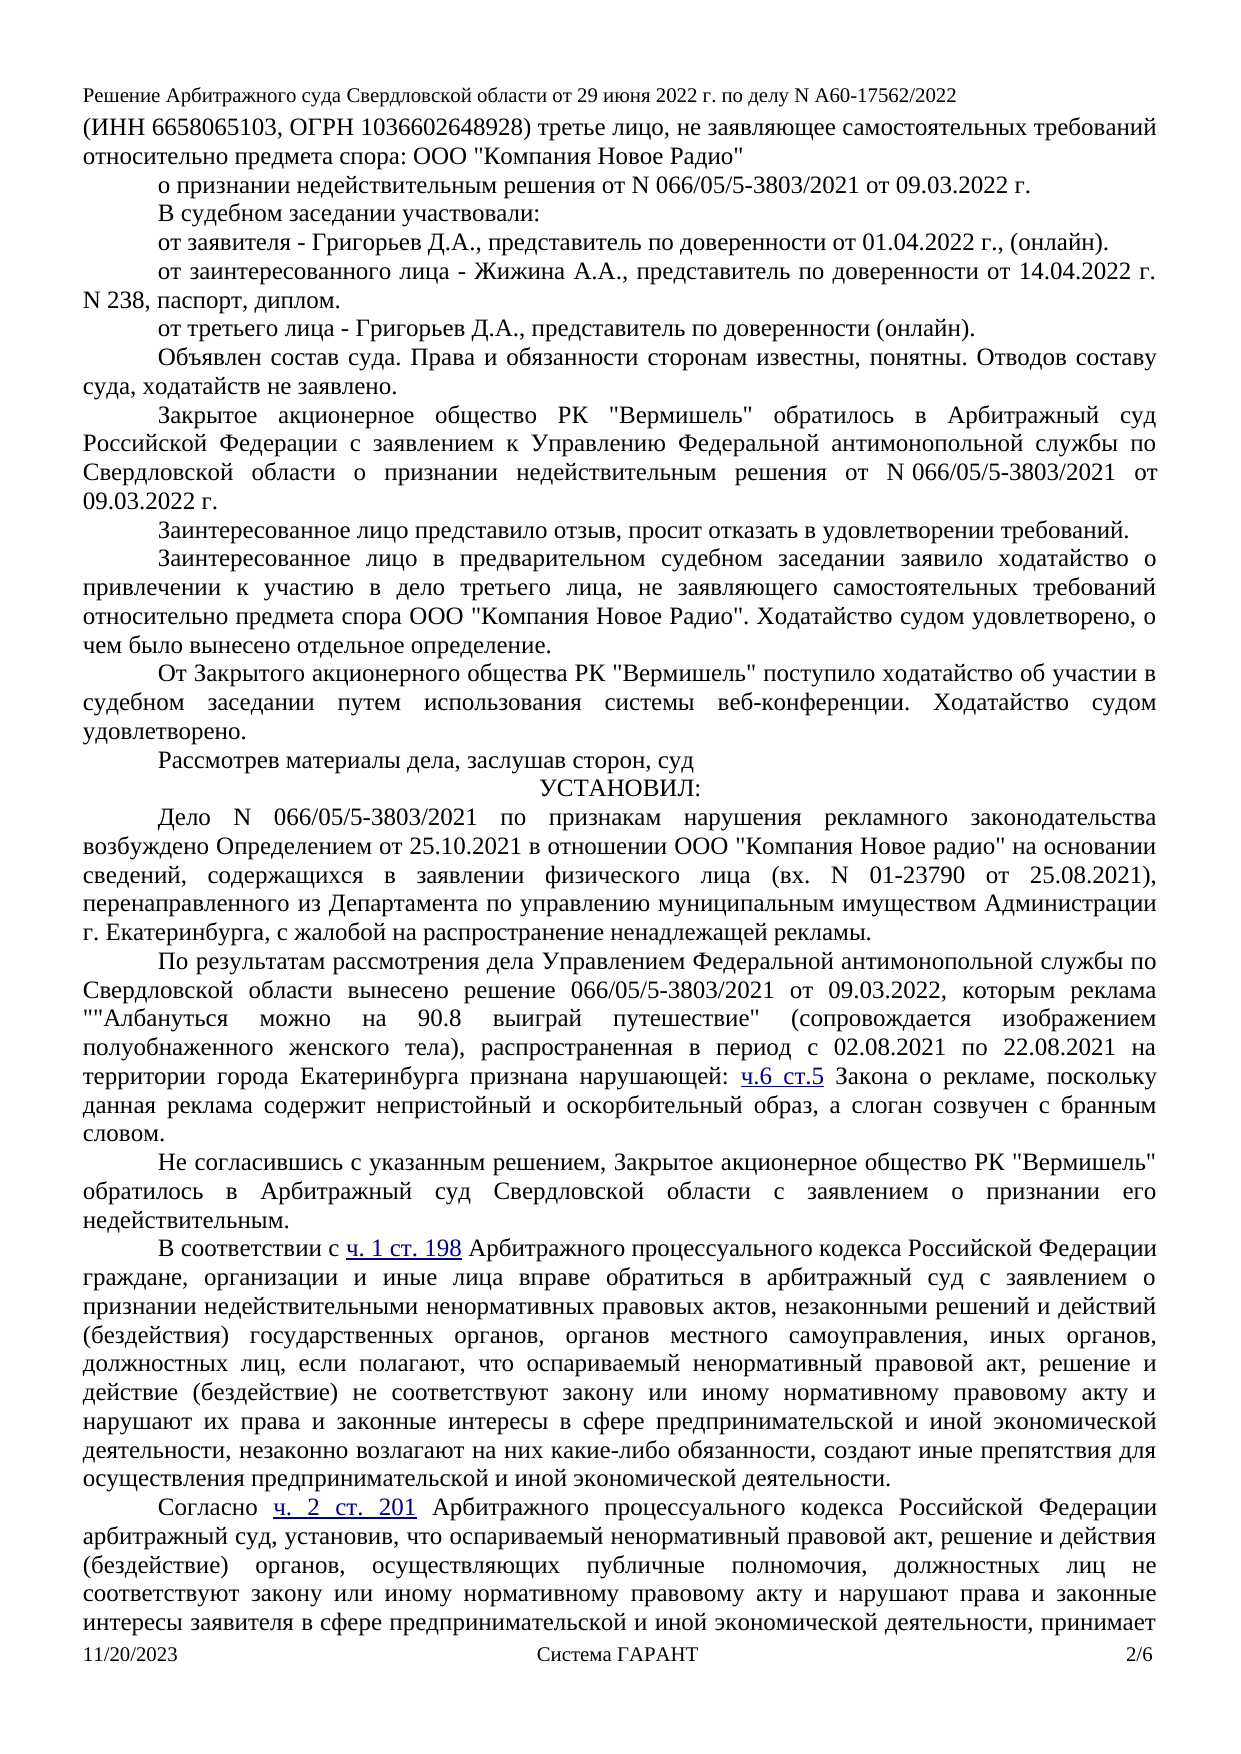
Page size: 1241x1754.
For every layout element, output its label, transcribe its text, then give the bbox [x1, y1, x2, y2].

text Закрытое акционерное общество РК "Вермишель" обратилось в Арбитражный суд Российской Федерации с заявлением к Управлению Федеральной антимонопольной службы по Свердловской области о признании недействительным решения от N 066/05/5-3803/2021 от 09.03.2022 г. [83, 400, 1157, 515]
text УСТАНОВИЛ: [83, 773, 1157, 802]
text По результатам рассмотрения дела Управлением Федеральной антимонопольной службы по Свердловской области вынесено решение 066/05/5-3803/2021 от 09.03.2022, которым реклама ""Албануться можно на 90.8 выиграй путешествие" (сопровождается изображением полуобнаженного женского тела), распространенная в период с 02.08.2021 по 22.08.2021 на территории города Екатеринбурга признана нарушающей: ч.6 ст.5 Закона о рекламе, поскольку данная реклама содержит непристойный и оскорбительный образ, а слоган созвучен с бранным словом. [83, 946, 1157, 1147]
text от заявителя - Григорьев Д.А., представитель по доверенности от 01.04.2022 г., (онлайн). [83, 227, 1157, 256]
text (ИНН 6658065103, ОГРН 1036602648928) третье лицо, не заявляющее самостоятельных требований относительно предмета спора: ООО "Компания Новое Радио" [83, 112, 1157, 170]
text В судебном заседании участвовали: [83, 198, 1157, 227]
text Не согласившись с указанным решением, Закрытое акционерное общество РК "Вермишель" обратилось в Арбитражный суд Свердловской области с заявлением о признании его недействительным. [83, 1147, 1157, 1233]
text Рассмотрев материалы дела, заслушав сторон, суд [83, 745, 1157, 773]
text Заинтересованное лицо в предварительном судебном заседании заявило ходатайство о привлечении к участию в дело третьего лица, не заявляющего самостоятельных требований относительно предмета спора ООО "Компания Новое Радио". Ходатайство судом удовлетворено, о чем было вынесено отдельное определение. [83, 543, 1157, 658]
text От Закрытого акционерного общества РК "Вермишель" поступило ходатайство об участии в судебном заседании путем использования системы веб-конференции. Ходатайство судом удовлетворено. [83, 658, 1157, 745]
text Заинтересованное лицо представило отзыв, просит отказать в удовлетворении требований. [83, 515, 1157, 543]
text от третьего лица - Григорьев Д.А., представитель по доверенности (онлайн). [83, 313, 1157, 342]
text В соответствии с ч. 1 ст. 198 Арбитражного процессуального кодекса Российской Федерации граждане, организации и иные лица вправе обратиться в арбитражный суд с заявлением о признании недействительными ненормативных правовых актов, незаконными решений и действий (бездействия) государственных органов, органов местного самоуправления, иных органов, должностных лиц, если полагают, что оспариваемый ненормативный правовой акт, решение и действие (бездействие) не соответствуют закону или иному нормативному правовому акту и нарушают их права и законные интересы в сфере предпринимательской и иной экономической деятельности, незаконно возлагают на них какие-либо обязанности, создают иные препятствия для осуществления предпринимательской и иной экономической деятельности. [83, 1233, 1157, 1492]
text от заинтересованного лица - Жижина А.А., представитель по доверенности от 14.04.2022 г. N 238, паспорт, диплом. [83, 256, 1157, 313]
text о признании недействительным решения от N 066/05/5-3803/2021 от 09.03.2022 г. [83, 170, 1157, 198]
text Дело N 066/05/5-3803/2021 по признакам нарушения рекламного законодательства возбуждено Определением от 25.10.2021 в отношении ООО "Компания Новое радио" на основании сведений, содержащихся в заявлении физического лица (вх. N 01-23790 от 25.08.2021), перенаправленного из Департамента по управлению муниципальным имуществом Администрации г. Екатеринбурга, с жалобой на распространение ненадлежащей рекламы. [83, 802, 1157, 946]
text Согласно ч. 2 ст. 201 Арбитражного процессуального кодекса Российской Федерации арбитражный суд, установив, что оспариваемый ненормативный правовой акт, решение и действия (бездействие) органов, осуществляющих публичные полномочия, должностных лиц не соответствуют закону или иному нормативному правовому акту и нарушают права и законные интересы заявителя в сфере предпринимательской и иной экономической деятельности, принимает [83, 1492, 1157, 1636]
text Объявлен состав суда. Права и обязанности сторонам известны, понятны. Отводов составу суда, ходатайств не заявлено. [83, 342, 1157, 400]
